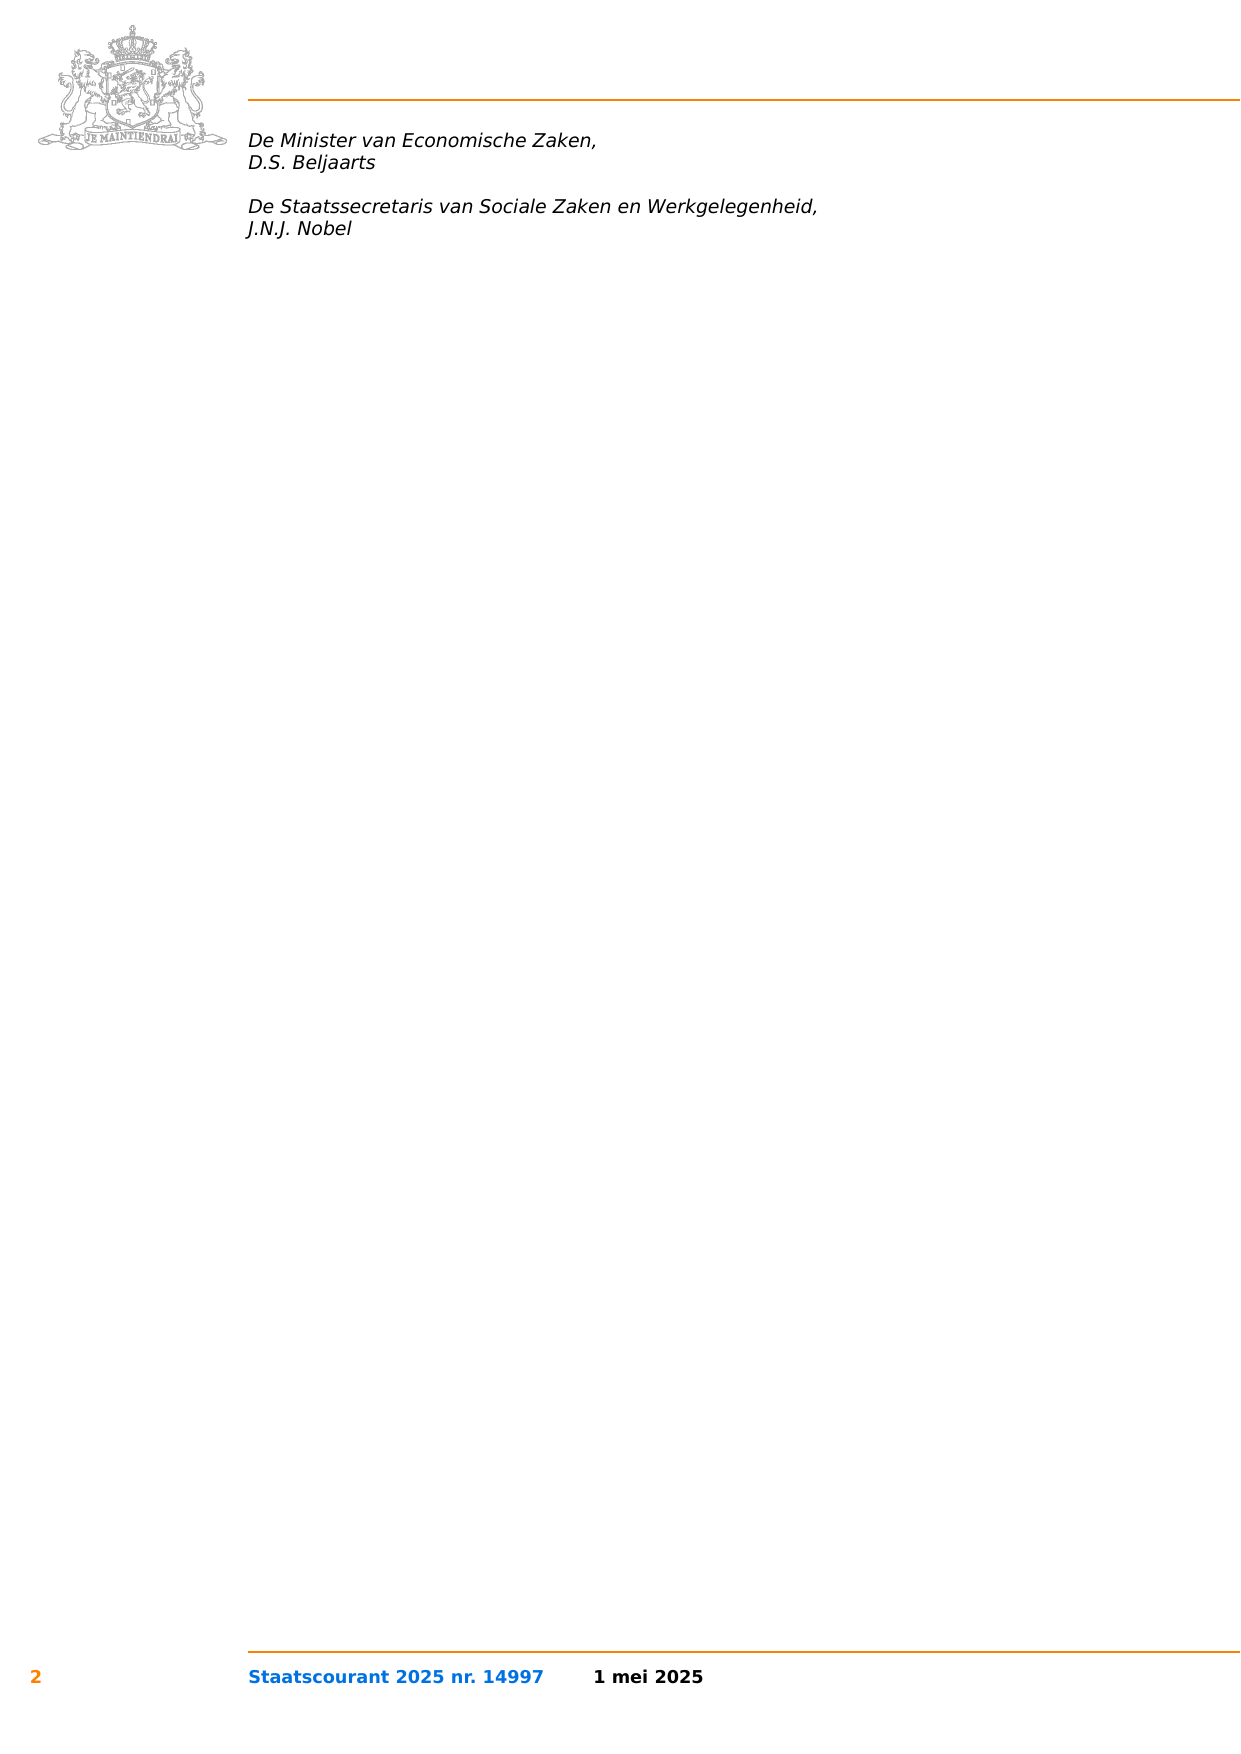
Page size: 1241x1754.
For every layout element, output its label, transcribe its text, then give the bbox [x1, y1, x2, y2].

picture [38, 25, 227, 150]
text De Staatssecretaris van Sociale Zaken en Werkgelegenheid, J.N.J. Nobel [248, 196, 1163, 240]
text De Minister van Economische Zaken, D.S. Beljaarts [248, 130, 1163, 174]
